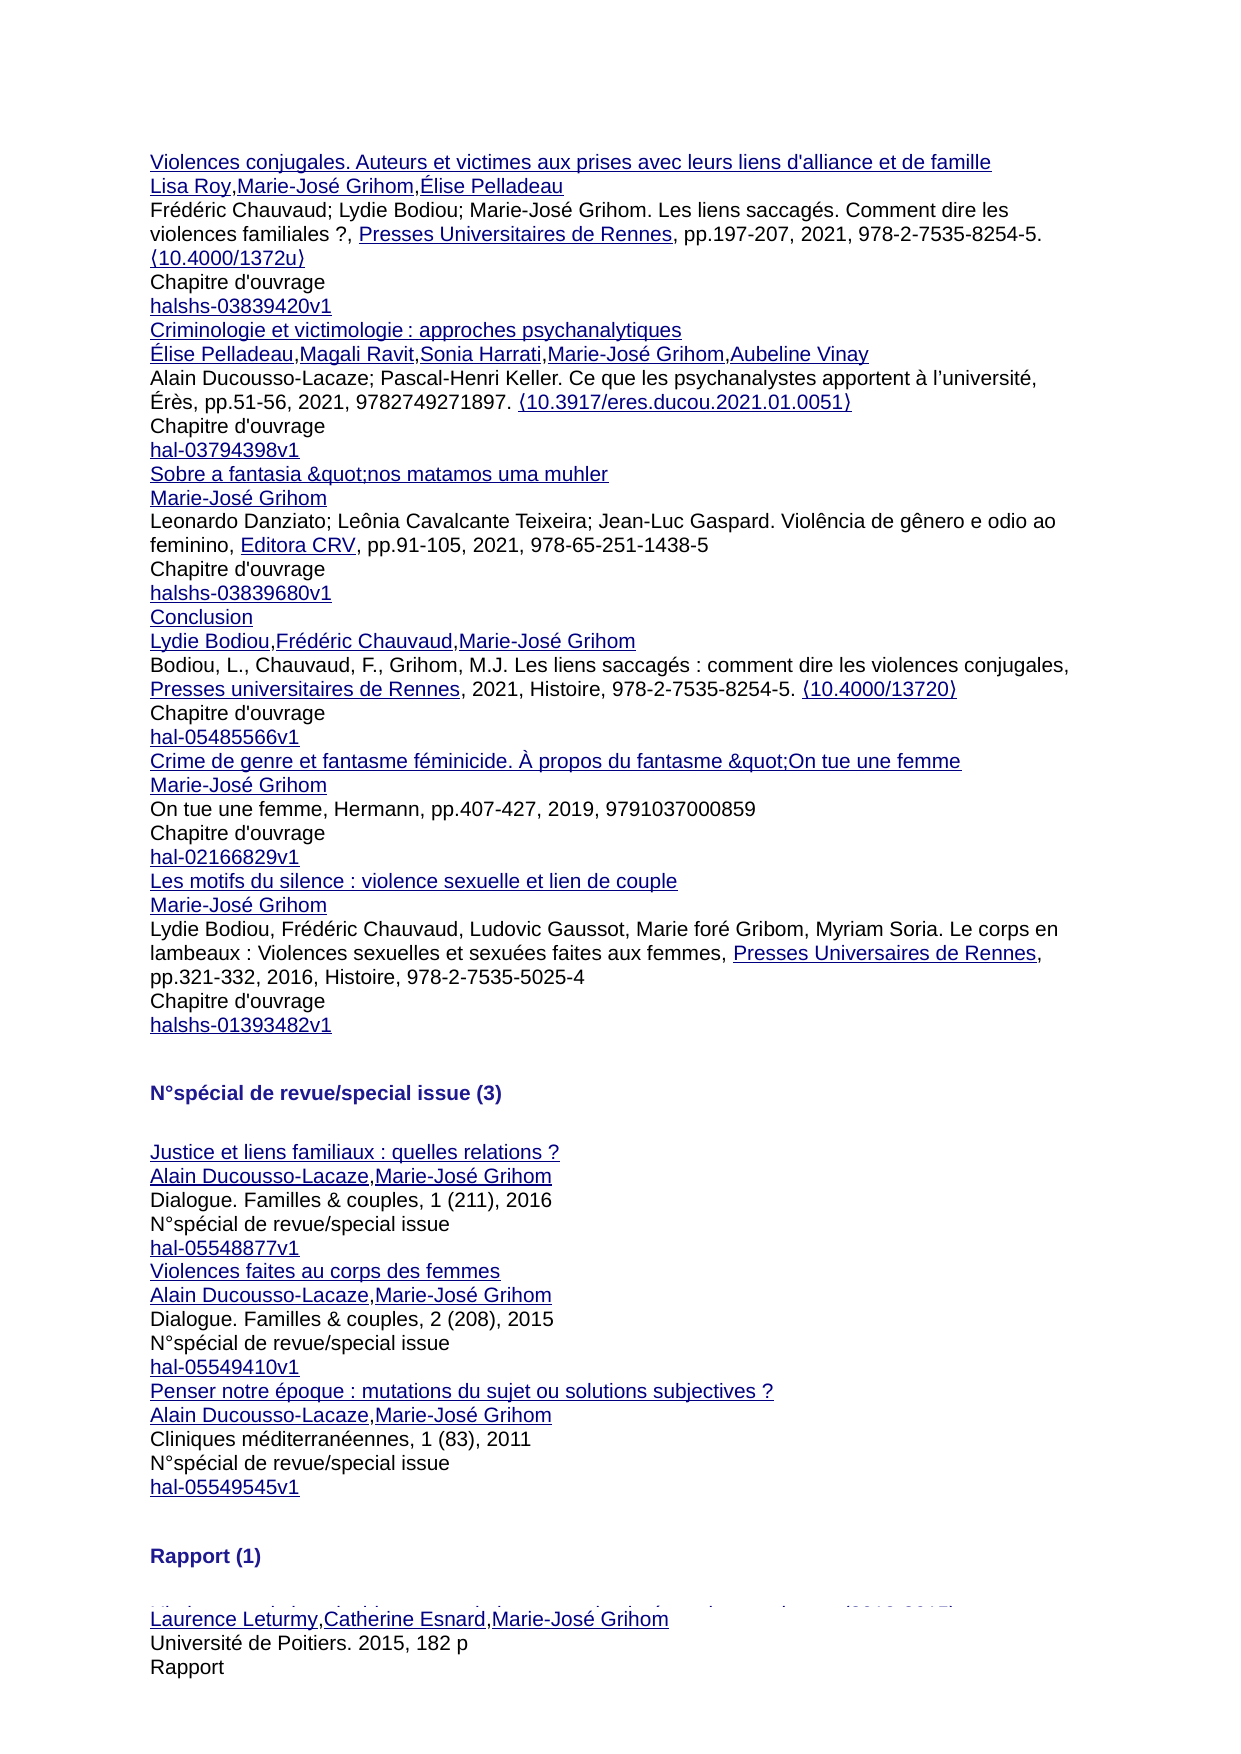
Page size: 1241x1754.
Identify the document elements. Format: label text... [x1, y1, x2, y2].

table_cell Violences conjugales. Auteurs et victimes aux prises avec leurs liens d'alliance et de famille Lisa Roy,Marie-José Grihom,Élise Pelladeau Frédéric Chauvaud; Lydie Bodiou; Marie-José Grihom. Les liens saccagés. Comment dire les violences familiales ?, Presses Universitaires de Rennes, pp.197-207, 2021, 978-2-7535-8254-5. ⟨10.4000/1372u⟩ Chapitre d'ouvrage halshs-03839420v1 [150, 150, 1090, 318]
table_header Justice et liens familiaux : quelles relations ? Alain Ducousso-Lacaze,Marie-José Grihom Dialogue. Familles & couples, 1 (211), 2016 N°spécial de revue/special issue hal-05548877v1 [150, 1140, 1090, 1259]
subtitle N°spécial de revue/special issue (3) [150, 1081, 1090, 1105]
table_cell Les motifs du silence : violence sexuelle et lien de couple Marie-José Grihom Lydie Bodiou, Frédéric Chauvaud, Ludovic Gaussot, Marie foré Gribom, Myriam Soria. Le corps en lambeaux : Violences sexuelles et sexuées faites aux femmes, Presses Universaires de Rennes, pp.321-332, 2016, Histoire, 978-2-7535-5025-4 Chapitre d'ouvrage halshs-01393482v1 [150, 869, 1090, 1036]
table_cell Criminologie et victimologie : approches psychanalytiques Élise Pelladeau,Magali Ravit,Sonia Harrati,Marie-José Grihom,Aubeline Vinay Alain Ducousso-Lacaze; Pascal-Henri Keller. Ce que les psychanalystes apportent à l’université, Érès, pp.51-56, 2021, 9782749271897. ⟨10.3917/eres.ducou.2021.01.0051⟩ Chapitre d'ouvrage hal-03794398v1 [150, 318, 1090, 461]
table_cell Sobre a fantasia &quot;nos matamos uma muhler Marie-José Grihom Leonardo Danziato; Leônia Cavalcante Teixeira; Jean-Luc Gaspard. Violência de gênero e odio ao feminino, Editora CRV, pp.91-105, 2021, 978-65-251-1438-5 Chapitre d'ouvrage halshs-03839680v1 [150, 461, 1090, 605]
table_cell Penser notre époque : mutations du sujet ou solutions subjectives ? Alain Ducousso-Lacaze,Marie-José Grihom Cliniques méditerranéennes, 1 (83), 2011 N°spécial de revue/special issue hal-05549545v1 [150, 1379, 1090, 1499]
table_cell Violences faites au corps des femmes Alain Ducousso-Lacaze,Marie-José Grihom Dialogue. Familles & couples, 2 (208), 2015 N°spécial de revue/special issue hal-05549410v1 [150, 1259, 1090, 1379]
table_cell Crime de genre et fantasme féminicide. À propos du fantasme &quot;On tue une femme Marie-José Grihom On tue une femme, Hermann, pp.407-427, 2019, 9791037000859 Chapitre d'ouvrage hal-02166829v1 [150, 749, 1090, 869]
table_header L’intime conviction : incidences sur le jugement des jurés et des magistrats (2013-2015) Laurence Leturmy,Catherine Esnard,Marie-José Grihom Université de Poitiers. 2015, 182 p Rapport hal-04860697v1 [150, 1602, 1090, 1679]
table_cell Conclusion Lydie Bodiou,Frédéric Chauvaud,Marie-José Grihom Bodiou, L., Chauvaud, F., Grihom, M.J. Les liens saccagés : comment dire les violences conjugales, Presses universitaires de Rennes, 2021, Histoire, 978-2-7535-8254-5. ⟨10.4000/13720⟩ Chapitre d'ouvrage hal-05485566v1 [150, 605, 1090, 749]
subtitle Rapport (1) [150, 1544, 1090, 1568]
